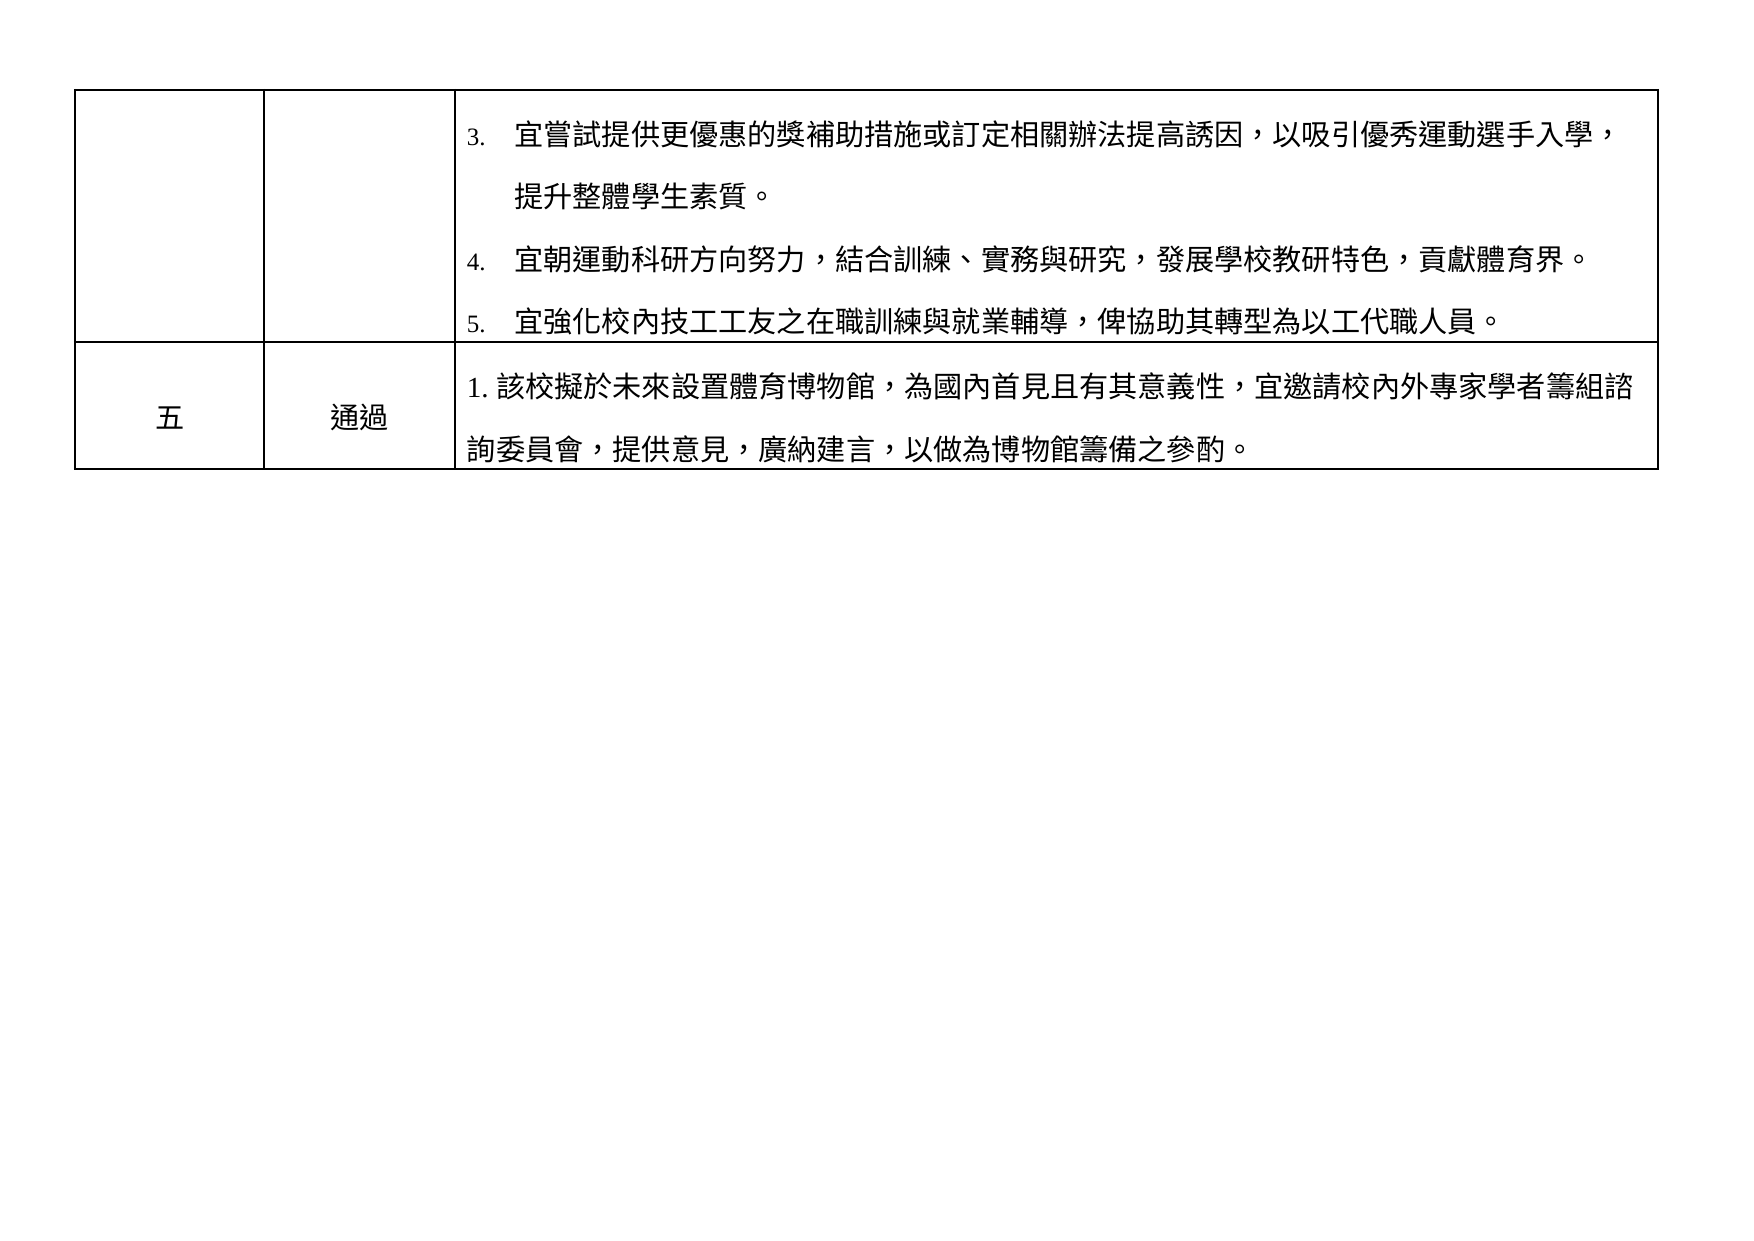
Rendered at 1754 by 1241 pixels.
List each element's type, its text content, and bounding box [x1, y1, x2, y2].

table_cell 1. 該校擬於未來設置體育博物館，為國內首見且有其意義性，宜邀請校內外專家學者籌組諮詢委員會，提供意見，廣納建言，以做為博物館籌備之參酌。 [456, 343, 1657, 468]
table_cell 五 [76, 343, 263, 468]
table_cell [76, 91, 263, 341]
table_cell [265, 91, 454, 341]
table_cell 通過 [265, 343, 454, 468]
table_cell 為期二線選手亦能獲得妥善之生涯輔導，宜依學生類型及系所屬性調整，並行師徒制、雙導師制或班級制，並以實際輔導的學生數支給導師費。 競技實力較弱的二線及受傷選手如有提前進行生涯規劃的需求，宜考慮適度放寬其大三、大四專業術科必修之規定。 宜嘗試提供更優惠的獎補助措施或訂定相關辦法提高誘因，以吸引優秀運動選手入學，提升整體學生素質。 宜朝運動科研方向努力，結合訓練、實務與研究，發展學校教研特色，貢獻體育界。 宜強化校內技工工友之在職訓練與就業輔導，俾協助其轉型為以工代職人員。 [456, 91, 1657, 341]
